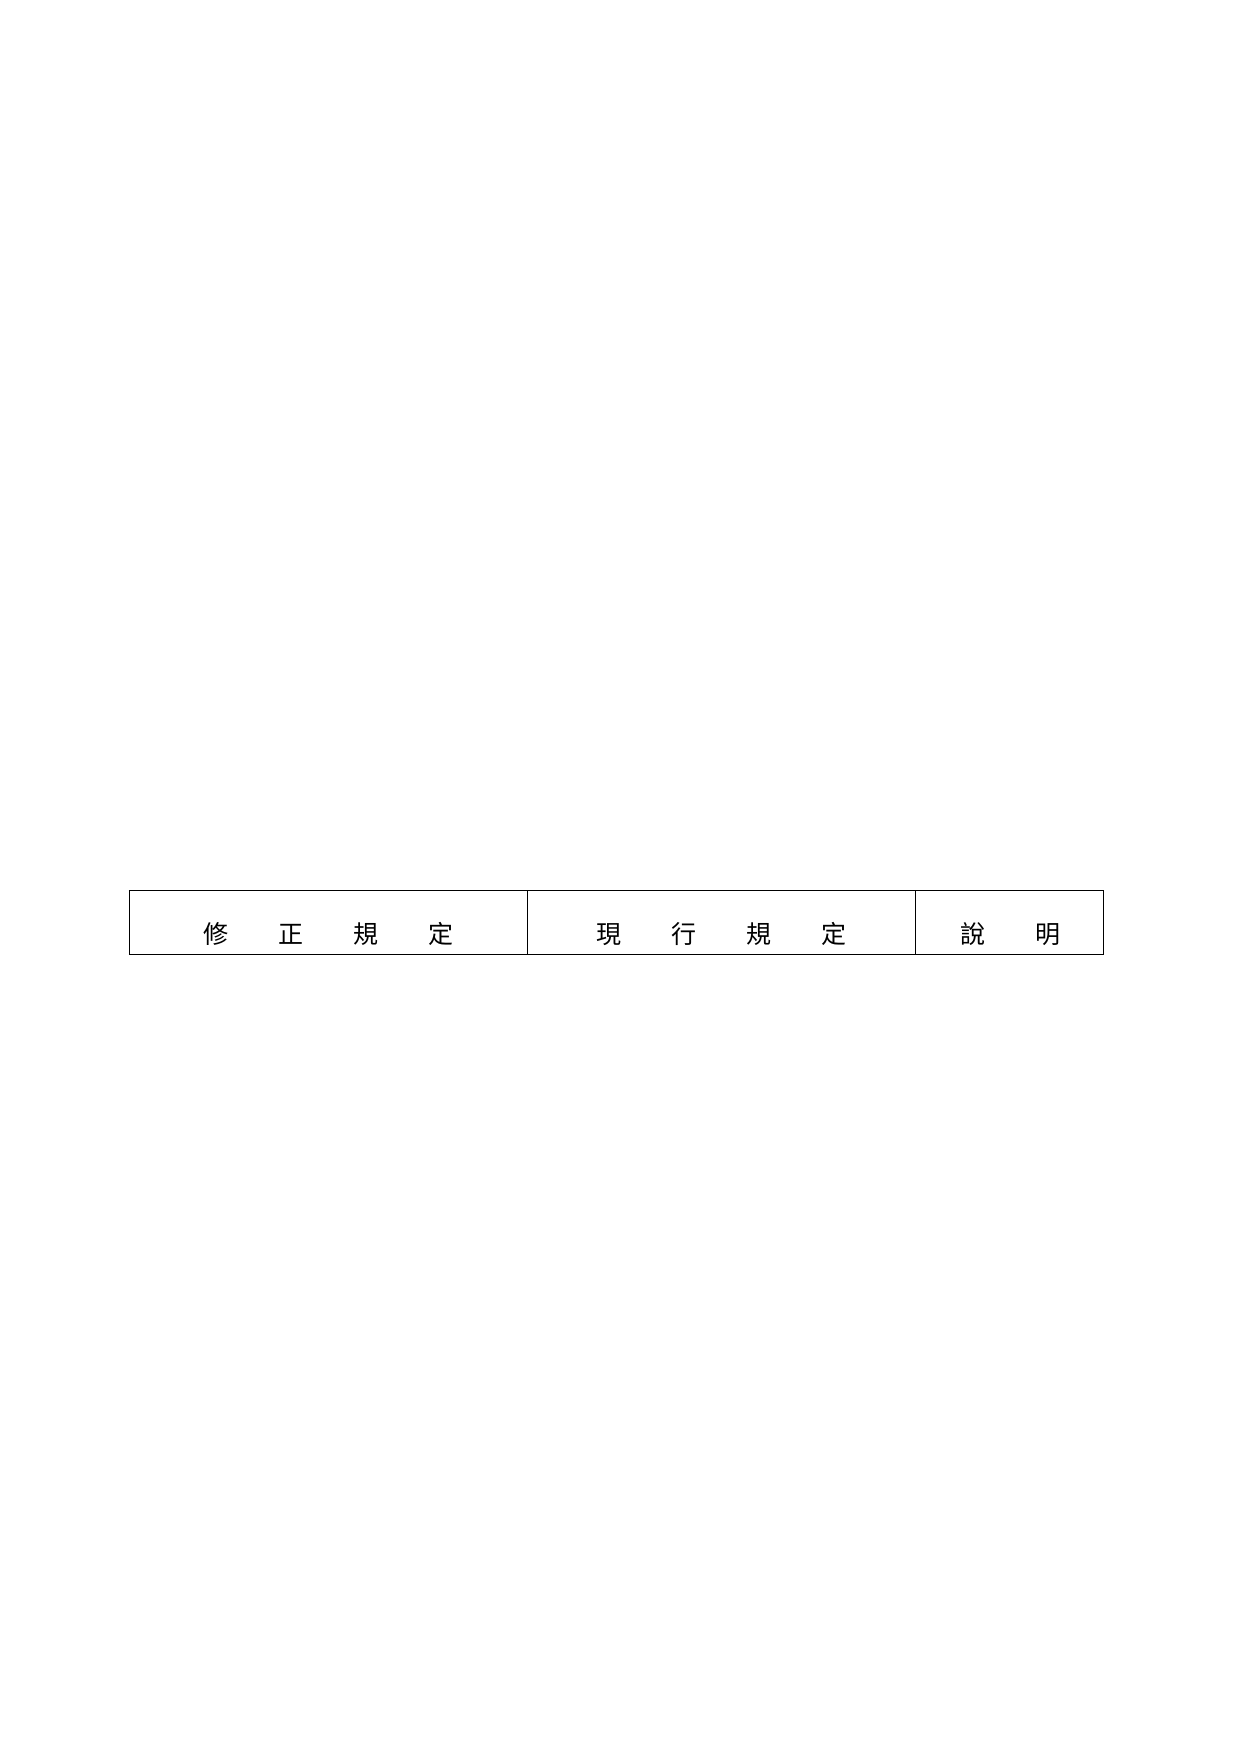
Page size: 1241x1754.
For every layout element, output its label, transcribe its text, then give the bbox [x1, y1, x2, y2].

table_header 現 行 規 定 [528, 891, 915, 954]
table_header 說 明 [916, 891, 1103, 954]
table_header 修 正 規 定 [130, 891, 527, 954]
